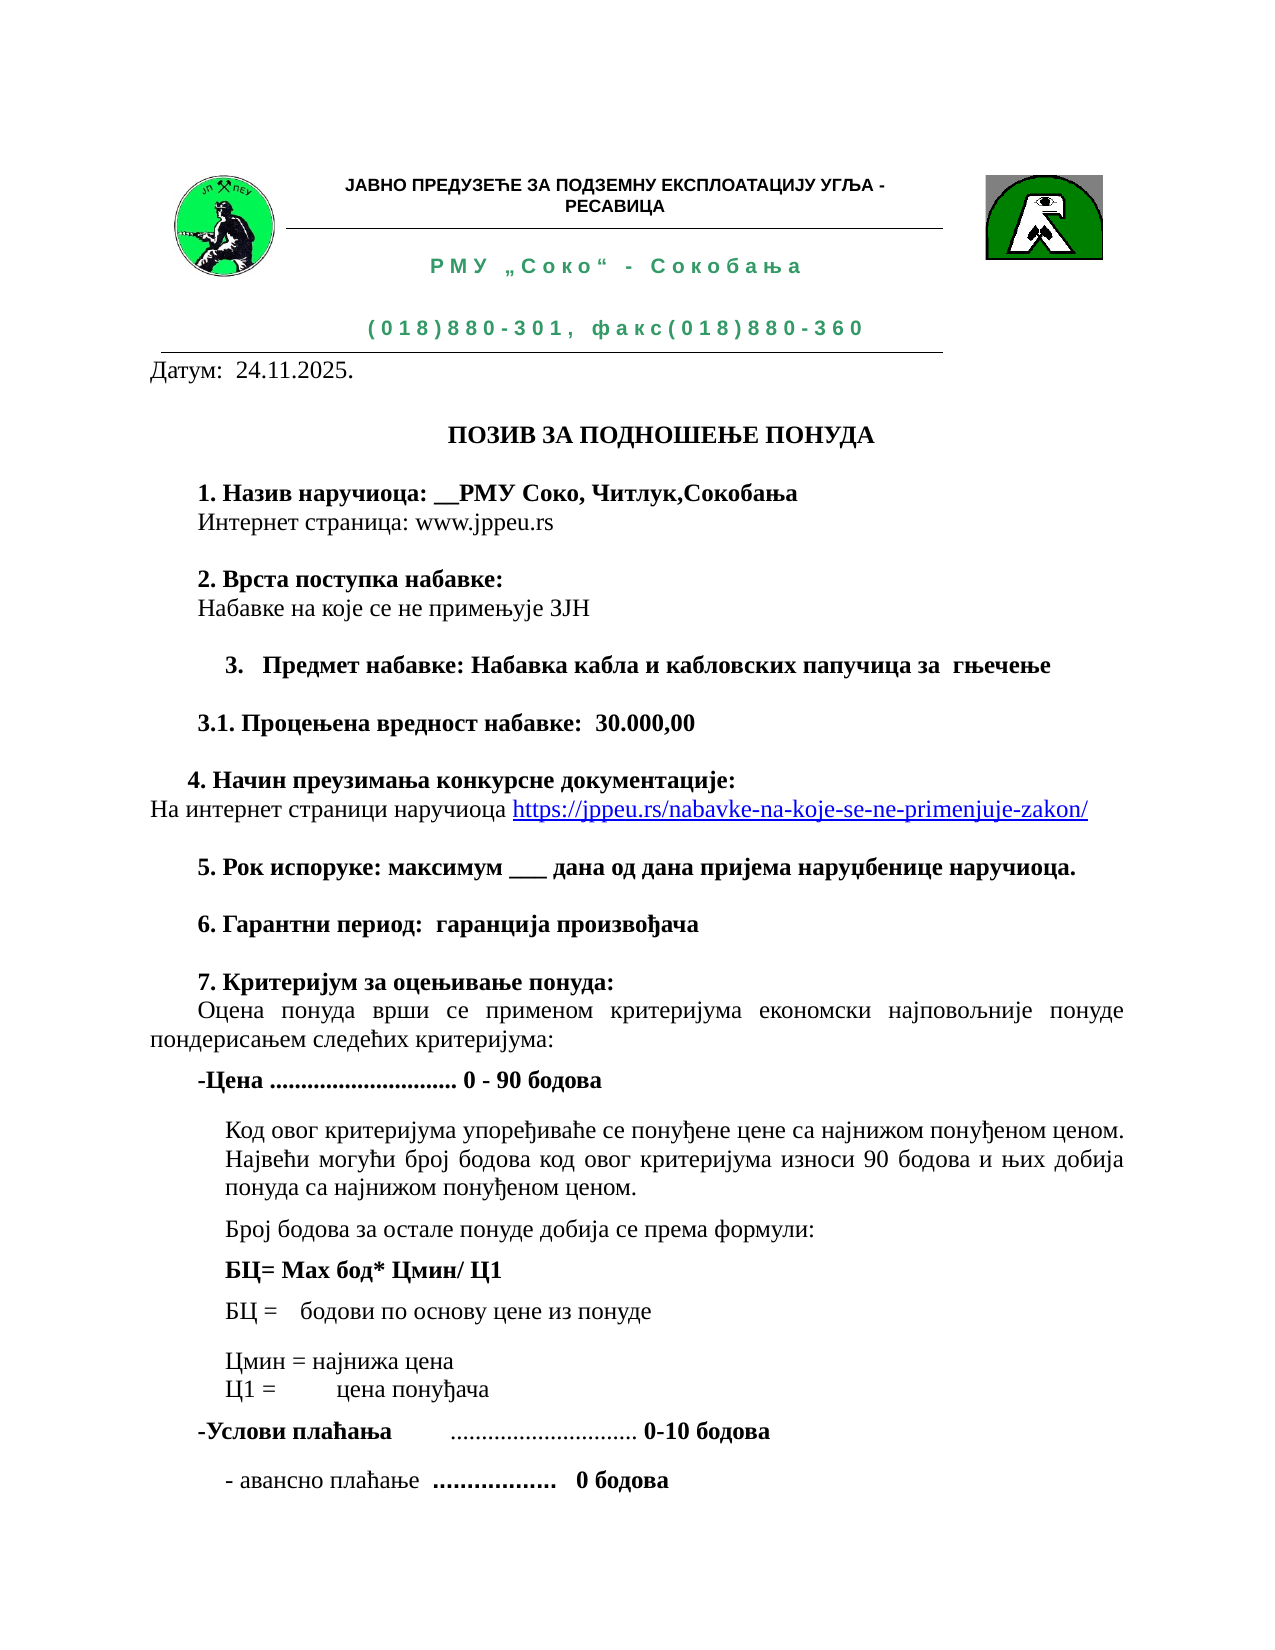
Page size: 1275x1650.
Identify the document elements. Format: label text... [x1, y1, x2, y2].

text Број бодова за остале понуде добија се према формули: [225, 1214, 1125, 1242]
table_header [161, 150, 286, 352]
text Цмин = најнижа цена [225, 1346, 1125, 1374]
picture [173, 175, 275, 277]
text Код овог критеријума упоређиваће се понуђене цене са најнижом понуђеном ценом. Највећи могући број бодова код овог критеријума износи 90 бодова и њих добија понуда са најнижом понуђеном ценом. [225, 1115, 1125, 1201]
text На интернет страници наручиоца https://jppeu.rs/nabavke-na-koje-se-ne-primenjuje-zakon/ [150, 794, 1125, 823]
text Ц1 = цена понуђача [225, 1374, 1125, 1403]
table_header ЈАВНО ПРЕДУЗЕЋЕ ЗА ПОДЗЕМНУ ЕКСПЛОАТАЦИЈУ УГЉА - РЕСАВИЦА [286, 150, 943, 228]
text 2. Врста поступка набавке: [150, 564, 1125, 593]
text ПОЗИВ ЗА ПОДНОШЕЊЕ ПОНУДА [150, 420, 1125, 449]
text Набавке на које се не примењује ЗЈН [150, 593, 1125, 622]
text 4. Начин преузимања конкурсне документације: [150, 765, 1125, 794]
list Предмет набавке: Набавка кабла и кабловских папучица за гњечење [225, 650, 1125, 679]
text БЦ = бодови по основу цене из понуде [225, 1296, 1125, 1325]
text 3.1. Процењена вредност набавке: 30.000,00 [150, 708, 1125, 737]
text 5. Рок испоруке: максимум ___ дана од дана пријема наруџбенице наручиоца. [150, 852, 1125, 880]
table_header [943, 150, 1145, 352]
text -Услови плаћања .............................. 0-10 бодова [150, 1416, 1125, 1444]
table_cell РМУ „Соко“ - Сокобања (018)880-301, факс(018)880-360 [286, 229, 943, 352]
text Оцена понуда врши се применом критеријума економски најповољније понуде пондерисањем следећих критеријума: [150, 995, 1125, 1053]
text 1. Назив наручиоца: __РМУ Соко, Читлук,Сокобања [150, 478, 1125, 507]
text 7. Критеријум за оцењивање понуда: [150, 967, 1125, 995]
text -Цена .............................. 0 - 90 бодова [150, 1065, 1125, 1094]
text 6. Гарантни период: гаранција произвођача [150, 909, 1125, 938]
text - авансно плаћање .................. 0 бодова [225, 1465, 1125, 1494]
text Интернет страница: www.jppeu.rs [150, 507, 1125, 535]
text БЦ= Маx бод* Цмин/ Ц1 [225, 1255, 1125, 1284]
picture [985, 175, 1103, 260]
text Датум: 24.11.2025. [150, 353, 1125, 384]
